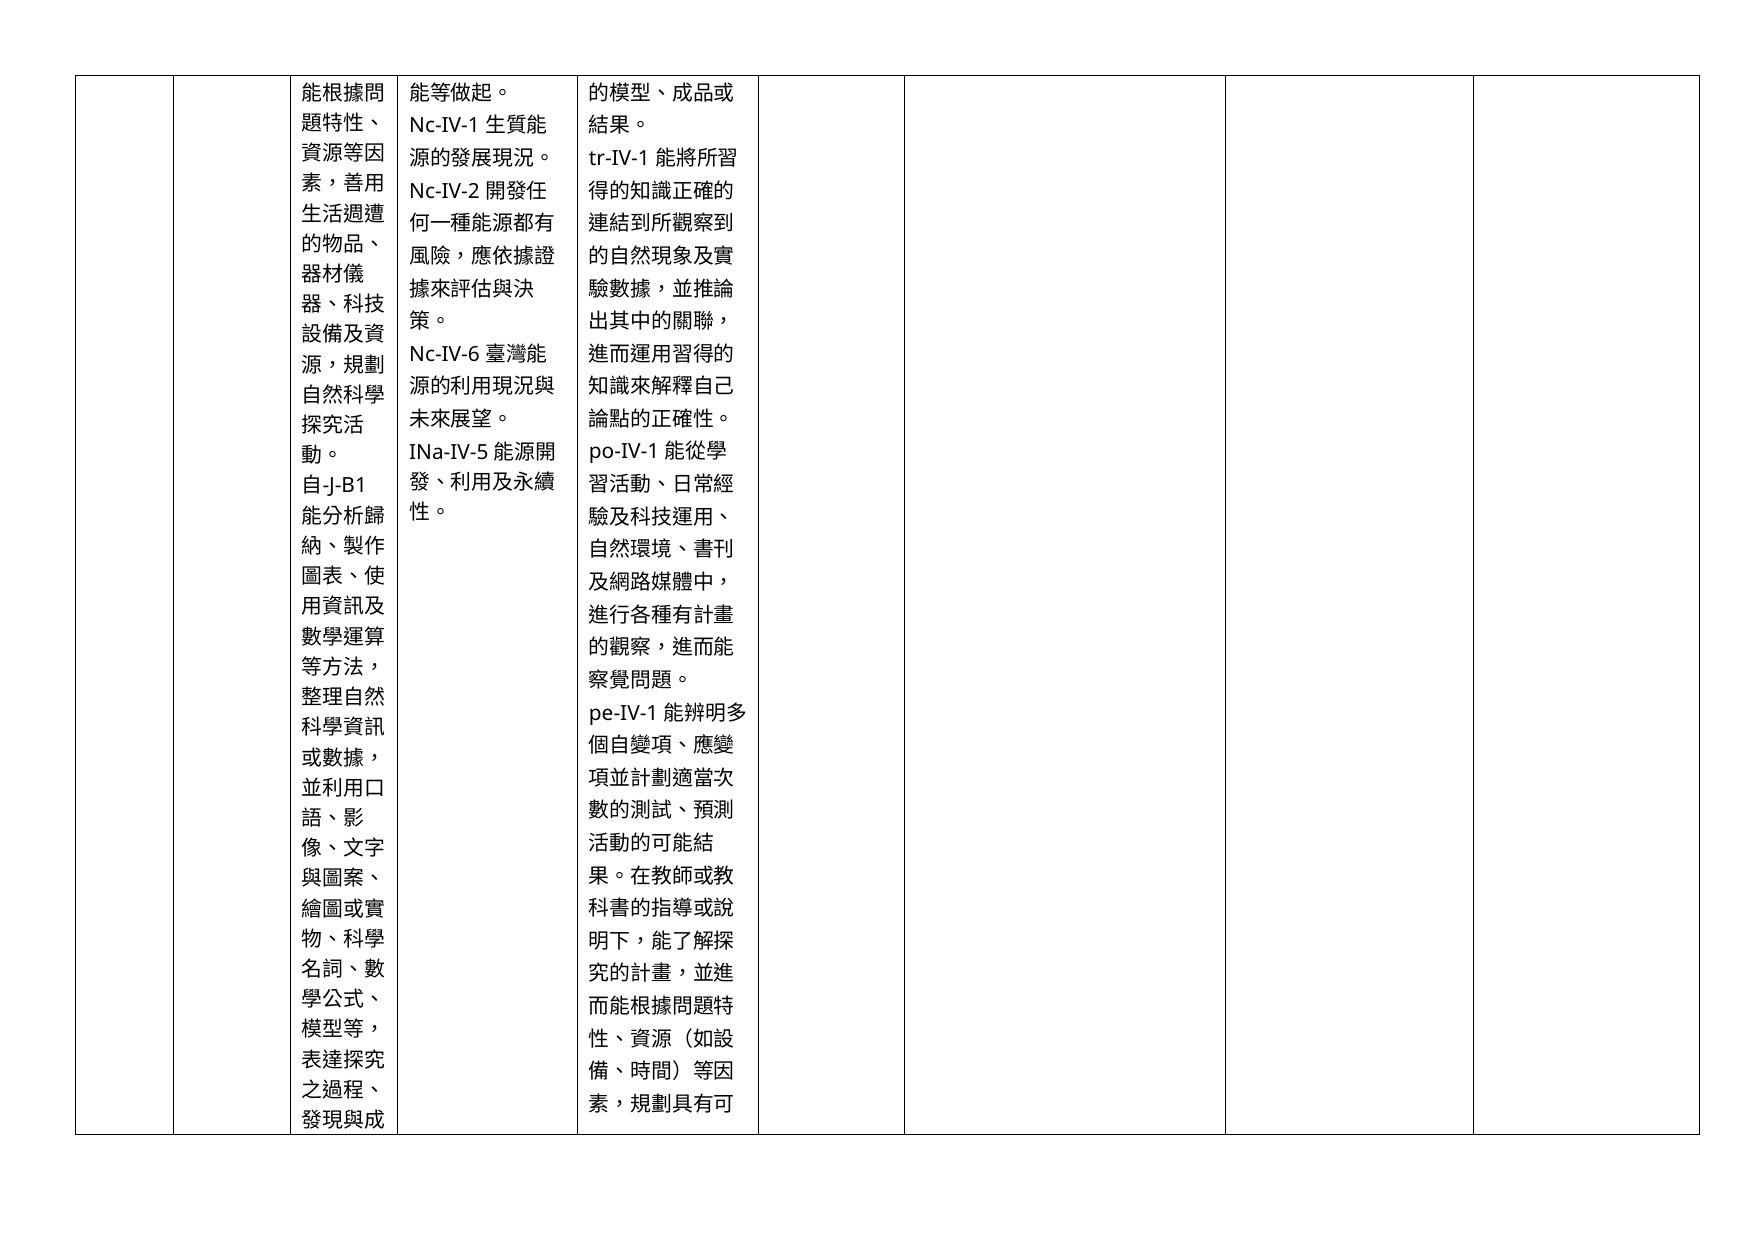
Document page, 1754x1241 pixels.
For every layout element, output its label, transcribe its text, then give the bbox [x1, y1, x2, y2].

table_cell [1474, 76, 1699, 1133]
table_cell [905, 76, 1225, 1133]
table_cell [1226, 76, 1473, 1133]
table_cell 能等做起。 Nc-IV-1 生質能源的發展現況。 Nc-IV-2 開發任何一種能源都有風險，應依據證據來評估與決策。 Nc-IV-6 臺灣能源的利用現況與未來展望。 INa-IV-5 能源開發、利用及永續性。 [398, 76, 577, 1133]
table_cell [759, 76, 904, 1133]
table_cell 的模型、成品或結果。 tr-IV-1 能將所習得的知識正確的連結到所觀察到的自然現象及實驗數據，並推論出其中的關聯，進而運用習得的知識來解釋自己論點的正確性。 po-IV-1 能從學習活動、日常經驗及科技運用、自然環境、書刊及網路媒體中，進行各種有計畫的觀察，進而能察覺問題。 pe-IV-1 能辨明多個自變項、應變項並計劃適當次數的測試、預測活動的可能結果。在教師或教科書的指導或說明下，能了解探究的計畫，並進而能根據問題特性、資源（如設備、時間）等因素，規劃具有可 [578, 76, 758, 1133]
table_cell [174, 76, 290, 1133]
table_cell 能根據問題特性、資源等因素，善用生活週遭的物品、器材儀器、科技設備及資源，規劃自然科學探究活動。 自-J-B1 能分析歸納、製作圖表、使用資訊及數學運算等方法，整理自然科學資訊或數據，並利用口語、影像、文字與圖案、繪圖或實物、科學名詞、數學公式、模型等，表達探究之過程、發現與成 [291, 76, 397, 1133]
table_cell [76, 76, 173, 1133]
